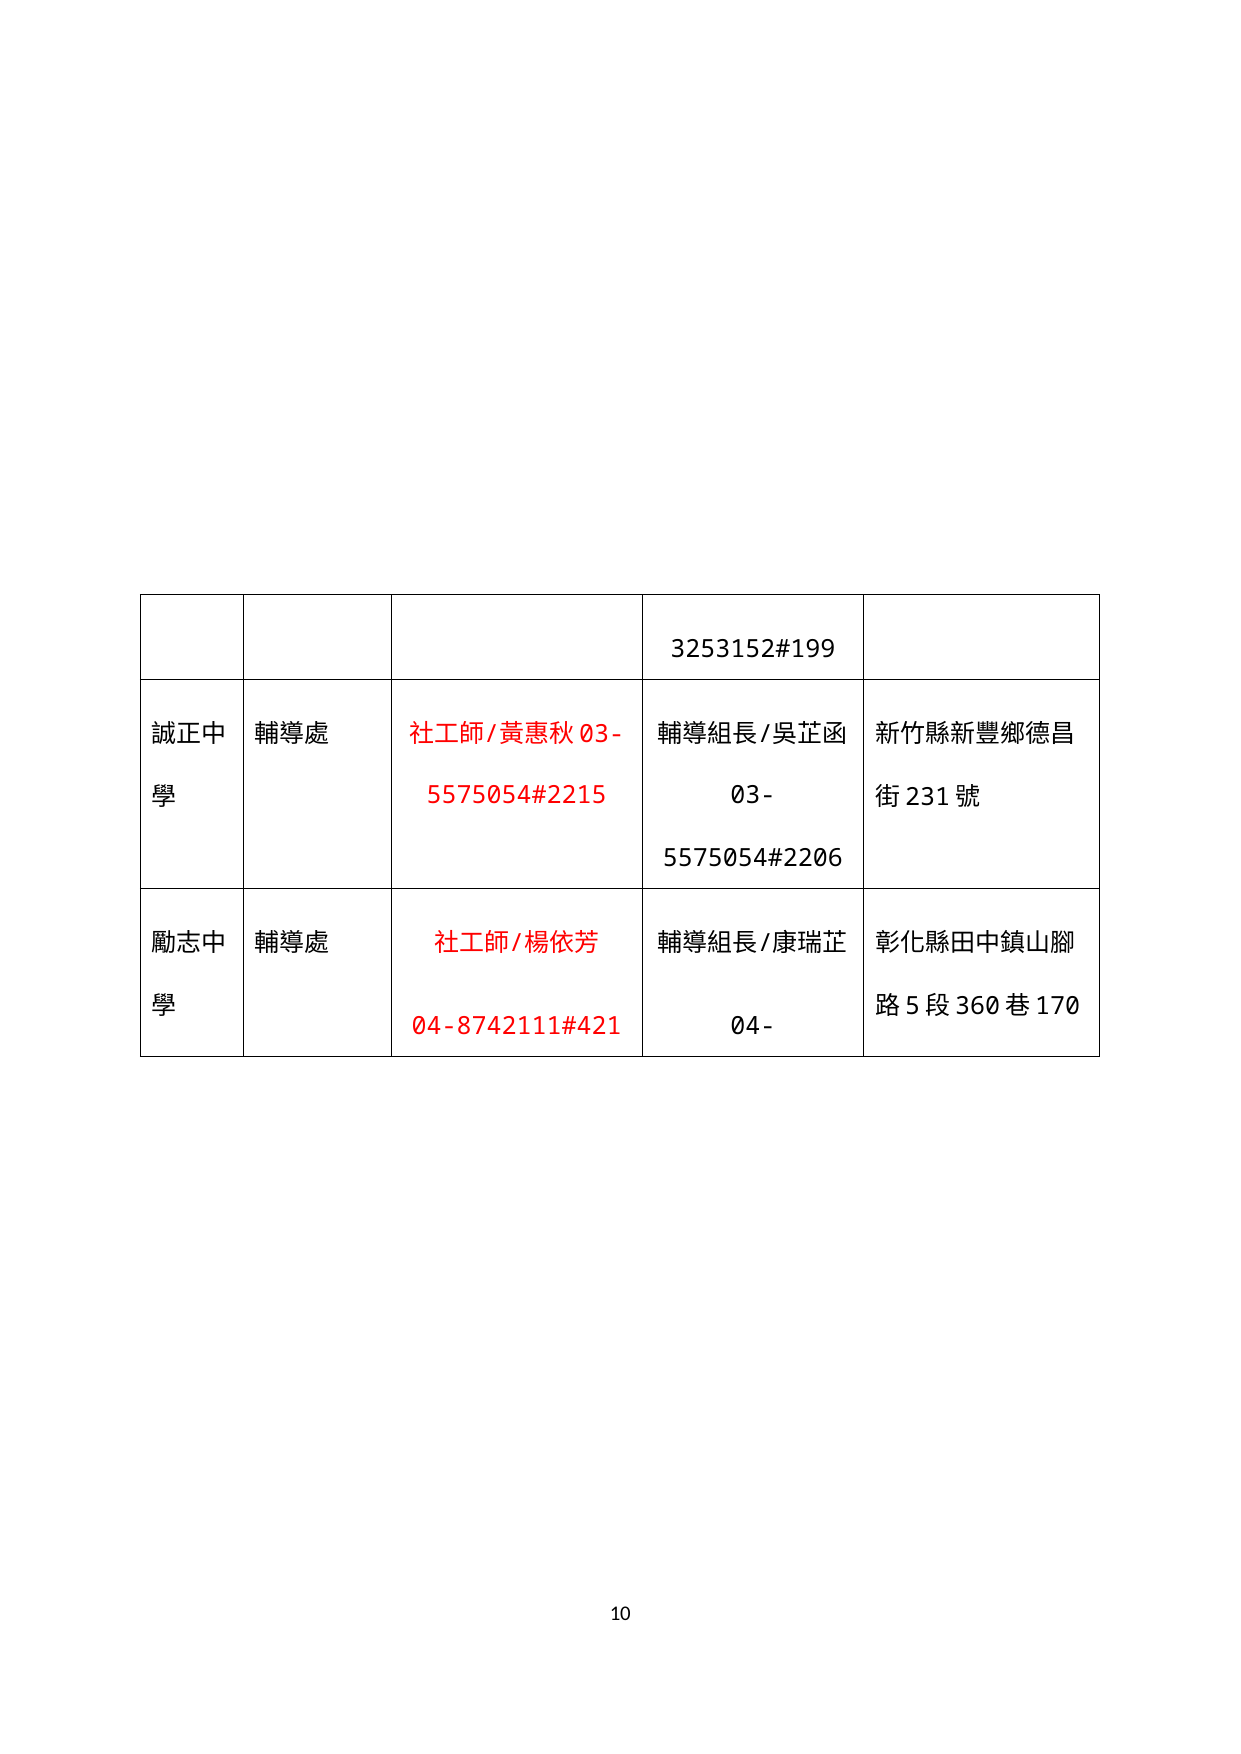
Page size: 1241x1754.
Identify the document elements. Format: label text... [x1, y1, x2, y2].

table_cell 新竹縣新豐鄉德昌街231號 [864, 680, 1099, 888]
table_cell 社工師/黃惠秋03-5575054#2215 [392, 680, 642, 888]
table_cell [864, 595, 1099, 678]
table_cell 輔導組長/吳芷函 03-5575054#2206 [643, 680, 863, 888]
table_cell [141, 595, 243, 678]
table_cell 輔導處 [244, 680, 391, 888]
table_cell 3253152#199 [643, 595, 863, 678]
table_cell 誠正中學 [141, 680, 243, 888]
table_cell 輔導組長/康瑞芷 04- [643, 889, 863, 1056]
table_cell 彰化縣田中鎮山腳路5段360巷170 [864, 889, 1099, 1056]
table_cell 社工師/楊依芳 04-8742111#421 [392, 889, 642, 1056]
table_cell 勵志中學 [141, 889, 243, 1056]
table_cell 輔導處 [244, 889, 391, 1056]
table_cell [392, 595, 642, 678]
table_cell [244, 595, 391, 678]
